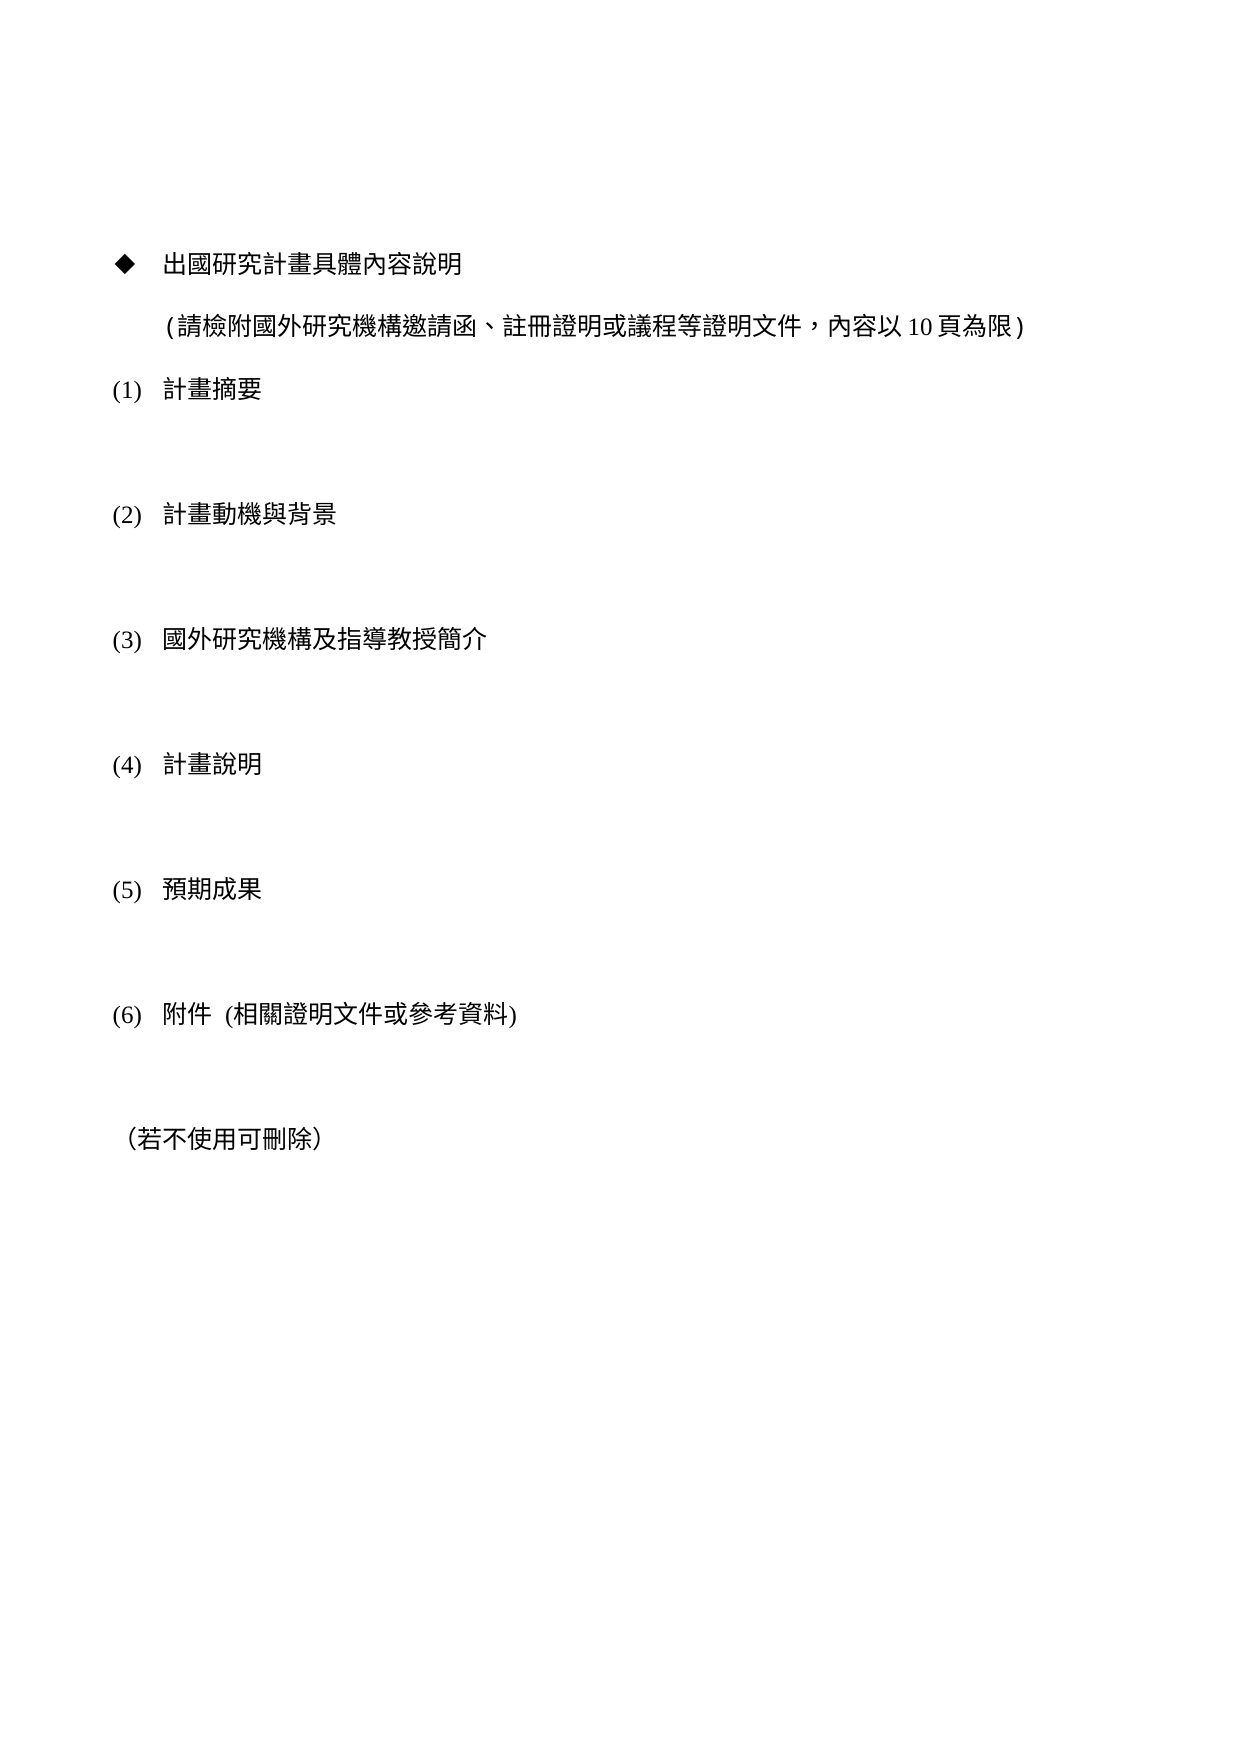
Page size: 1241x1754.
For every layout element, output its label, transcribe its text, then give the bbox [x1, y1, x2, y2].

list 出國研究計畫具體內容說明 (請檢附國外研究機構邀請函、註冊證明或議程等證明文件，內容以10頁為限) [112, 221, 1128, 346]
list 附件 (相關證明文件或參考資料) [112, 971, 1128, 1033]
list 預期成果 [112, 846, 1128, 908]
list 計畫說明 [112, 721, 1128, 783]
list 計畫摘要 [112, 346, 1128, 408]
list 計畫動機與背景 [112, 471, 1128, 533]
text （若不使用可刪除） [112, 1096, 1128, 1158]
list 國外研究機構及指導教授簡介 [112, 596, 1128, 658]
